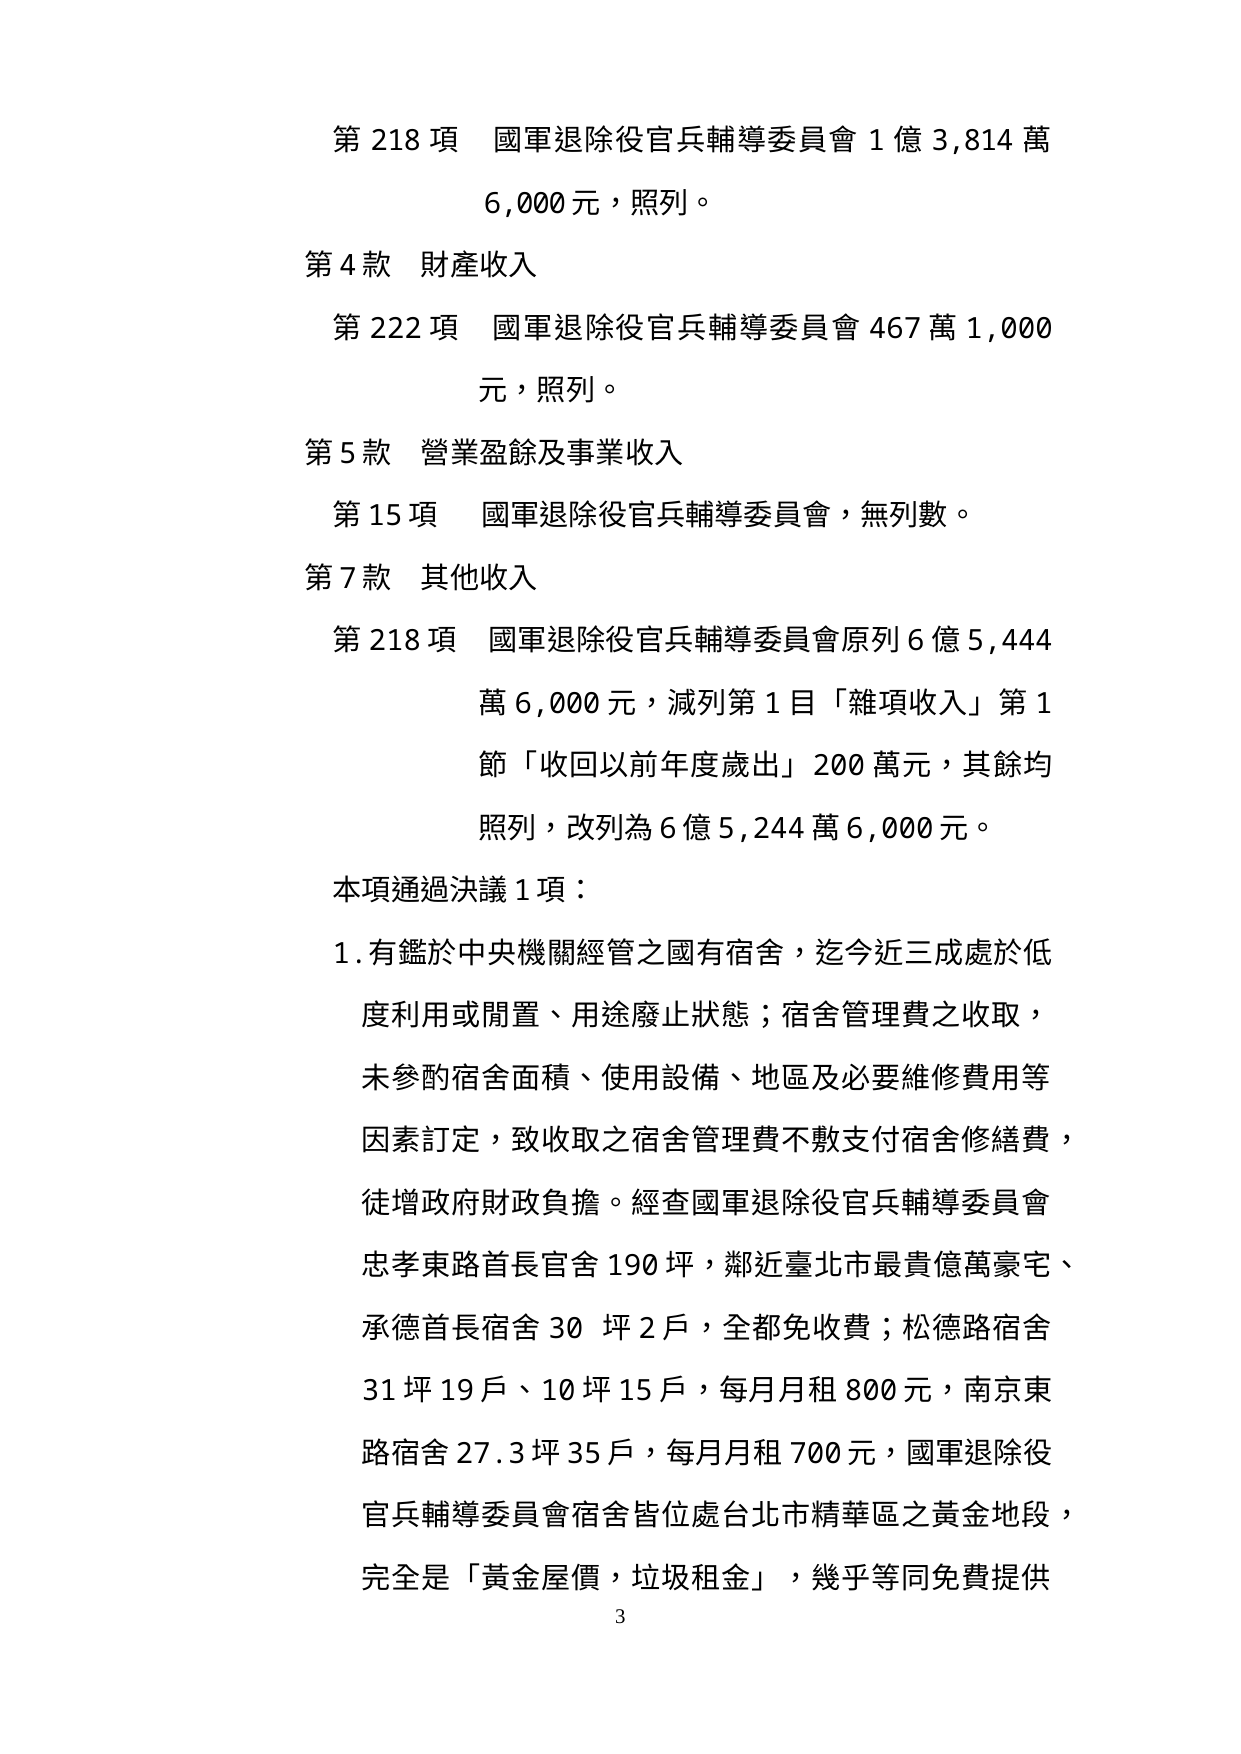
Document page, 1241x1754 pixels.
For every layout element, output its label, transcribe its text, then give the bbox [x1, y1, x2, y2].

text 第218項 國軍退除役官兵輔導委員會1億3,814萬6,000元，照列。 [332, 96, 1053, 221]
text 第5款 營業盈餘及事業收入 [246, 409, 1053, 471]
text 第4款 財產收入 [246, 221, 1053, 284]
text 第222項 國軍退除役官兵輔導委員會467萬1,000元，照列。 [332, 284, 1053, 409]
text 本項通過決議1項： [332, 846, 1053, 909]
text 第15項 國軍退除役官兵輔導委員會，無列數。 [332, 471, 1053, 534]
text 第7款 其他收入 [246, 534, 1053, 596]
text 第218項 國軍退除役官兵輔導委員會原列6億5,444萬6,000元，減列第1目「雜項收入」第1節「收回以前年度歲出」200萬元，其餘均照列，改列為6億5,244萬6,000元。 [332, 596, 1053, 846]
text 1.有鑑於中央機關經管之國有宿舍，迄今近三成處於低度利用或閒置、用途廢止狀態；宿舍管理費之收取，未參酌宿舍面積、使用設備、地區及必要維修費用等因素訂定，致收取之宿舍管理費不敷支付宿舍修繕費，徒增政府財政負擔。經查國軍退除役官兵輔導委員會忠孝東路首長官舍190坪，鄰近臺北市最貴億萬豪宅、承德首長宿舍30 坪2戶，全都免收費；松德路宿舍31坪19戶、10坪15戶，每月月租800元，南京東路宿舍27.3坪35戶，每月月租700元，國軍退除役官兵輔導委員會宿舍皆位處台北市精華區之黃金地段，完全是「黃金屋價，垃圾租金」，幾乎等同免費提供住屋，實不符合社會公平正義。爰針對第1目第2節「雜項收入」項下「其他雜項收入」之「安養機構提供場地設施使用收入及員工借用宿舍自薪資扣回繳庫數」編列之166萬1,000元，未來應依財政部之統一標準執行。 [332, 909, 1053, 1596]
